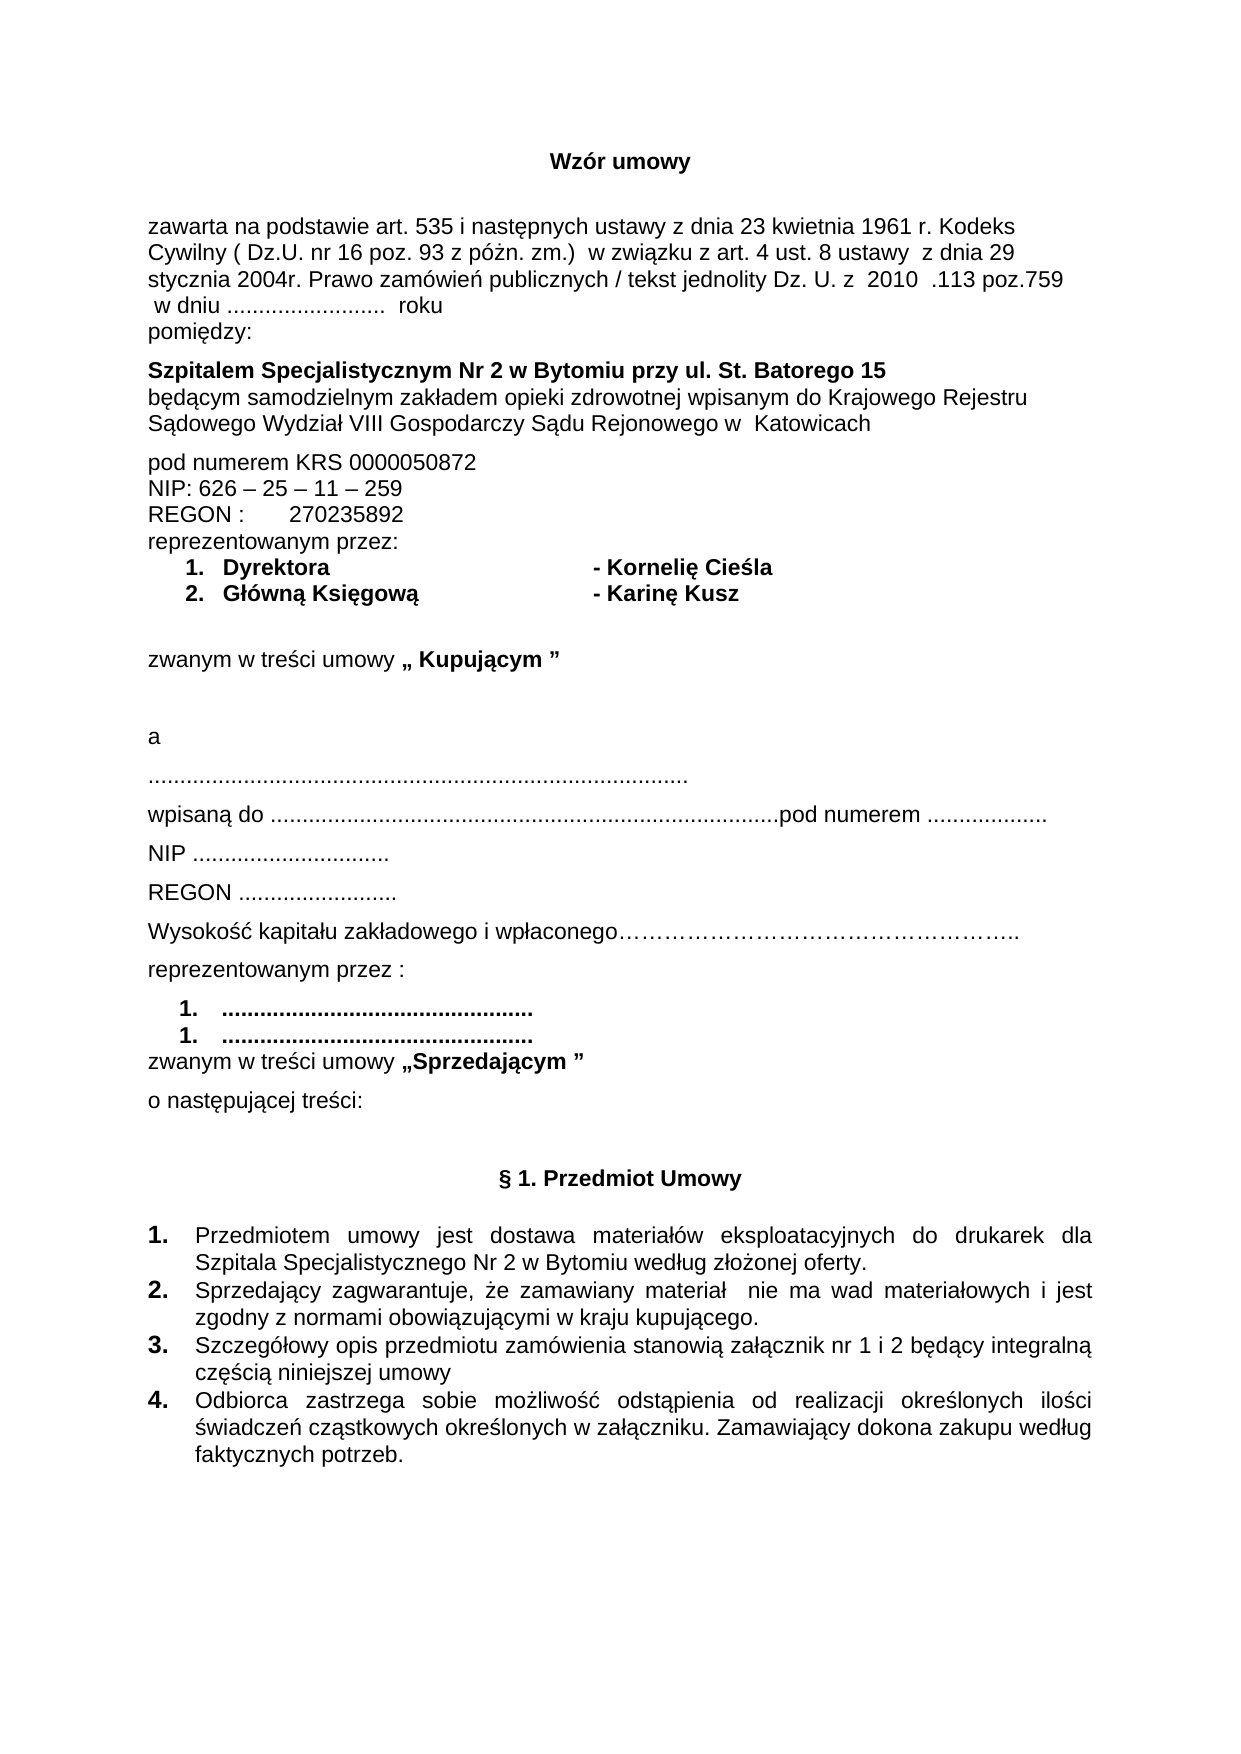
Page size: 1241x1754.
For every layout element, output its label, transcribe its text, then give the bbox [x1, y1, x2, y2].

list Odbiorca zastrzega sobie możliwość odstąpienia od realizacji określonych ilości świadczeń cząstkowych określonych w załączniku. Zamawiający dokona zakupu według faktycznych potrzeb. [148, 1385, 1093, 1467]
list Sprzedający zagwarantuje, że zamawiany materiał nie ma wad materiałowych i jest zgodny z normami obowiązującymi w kraju kupującego. [148, 1275, 1093, 1330]
text pod numerem KRS 0000050872 [148, 449, 1093, 475]
list Przedmiotem umowy jest dostawa materiałów eksploatacyjnych do drukarek dla Szpitala Specjalistycznego Nr 2 w Bytomiu według złożonej oferty. [148, 1220, 1093, 1275]
list Główną Księgową - Karinę Kusz [185, 580, 1093, 607]
text wpisaną do ................................................................................pod numerem ................... [148, 801, 1093, 827]
list ................................................. [179, 1022, 1093, 1048]
list ................................................. [179, 995, 1093, 1022]
text ..................................................................................... [148, 762, 1093, 788]
text będącym samodzielnym zakładem opieki zdrowotnej wpisanym do Krajowego Rejestru Sądowego Wydział VIII Gospodarczy Sądu Rejonowego w Katowicach [148, 383, 1093, 436]
text REGON : 270235892 [148, 501, 1093, 528]
text zwanym w treści umowy „ Kupującym ” [148, 646, 1093, 672]
text zawarta na podstawie art. 535 i następnych ustawy z dnia 23 kwietnia 1961 r. Kodeks Cywilny ( Dz.U. nr 16 poz. 93 z póżn. zm.) w związku z art. 4 ust. 8 ustawy z dnia 29 stycznia 2004r. Prawo zamówień publicznych / tekst jednolity Dz. U. z 2010 .113 poz.759 [148, 213, 1093, 292]
text reprezentowanym przez : [148, 956, 1093, 983]
list Szczegółowy opis przedmiotu zamówienia stanowią załącznik nr 1 i 2 będący integralną częścią niniejszej umowy [148, 1330, 1093, 1385]
text reprezentowanym przez: [148, 528, 1093, 554]
text w dniu ......................... roku [148, 292, 1093, 318]
text a [148, 723, 1093, 750]
text Wzór umowy [148, 148, 1093, 174]
text zwanym w treści umowy „Sprzedającym ” [148, 1048, 1093, 1074]
text § 1. Przedmiot Umowy [148, 1164, 1093, 1191]
text pomiędzy: [148, 318, 1093, 344]
text NIP: 626 – 25 – 11 – 259 [148, 475, 1093, 501]
text NIP ............................... [148, 840, 1093, 866]
text REGON ......................... [148, 879, 1093, 905]
text o następującej treści: [148, 1087, 1093, 1113]
text Wysokość kapitału zakładowego i wpłaconego…………………………………………….. [148, 918, 1093, 944]
text Szpitalem Specjalistycznym Nr 2 w Bytomiu przy ul. St. Batorego 15 [148, 357, 1093, 383]
list Dyrektora - Kornelię Cieśla [185, 554, 1093, 580]
